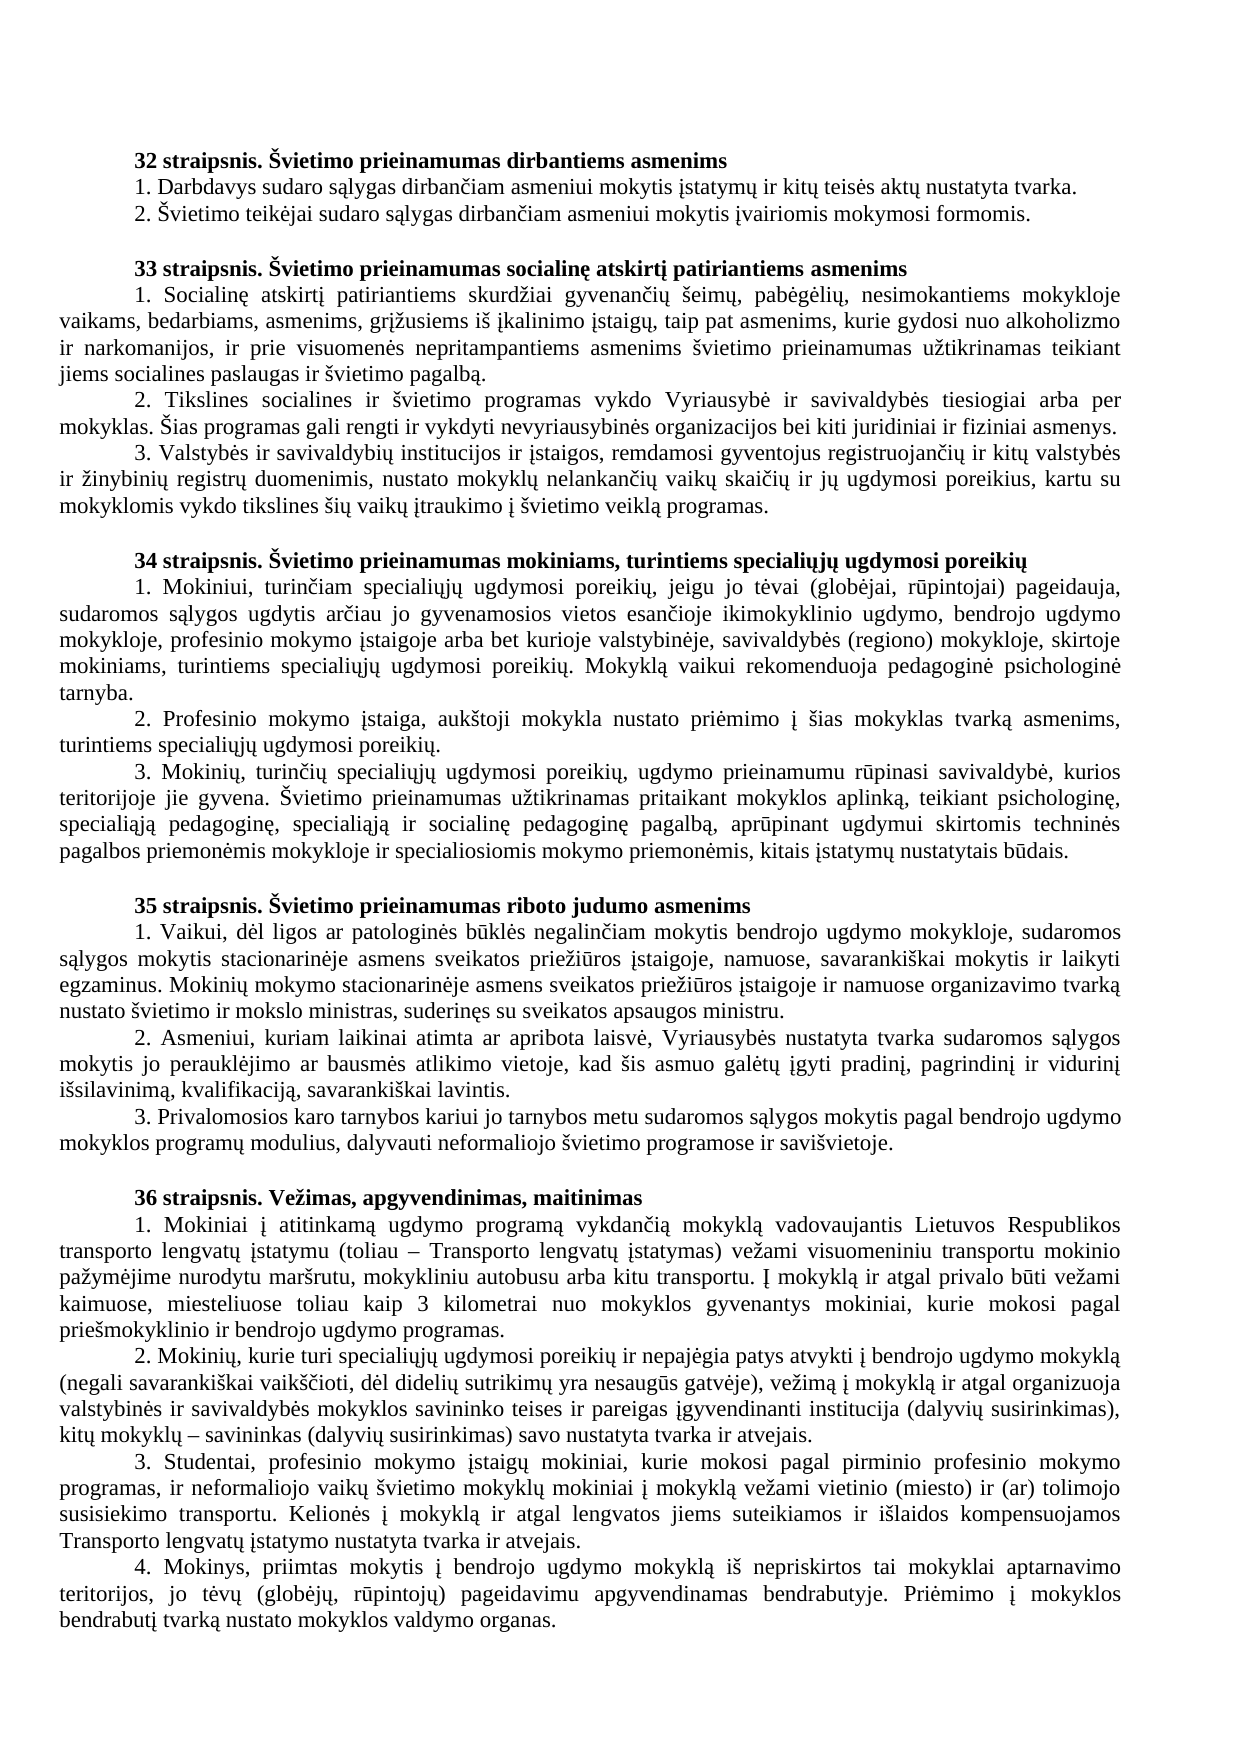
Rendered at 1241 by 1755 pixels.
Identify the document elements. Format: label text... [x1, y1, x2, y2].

text 3. Valstybės ir savivaldybių institucijos ir įstaigos, remdamosi gyventojus registruojančių ir kitų valstybės ir žinybinių registrų duomenimis, nustato mokyklų nelankančių vaikų skaičių ir jų ugdymosi poreikius, kartu su mokyklomis vykdo tikslines šių vaikų įtraukimo į švietimo veiklą programas. [59, 439, 1122, 518]
text 33 straipsnis. Švietimo prieinamumas socialinę atskirtį patiriantiems asmenims [134, 255, 1122, 281]
text 3. Mokinių, turinčių specialiųjų ugdymosi poreikių, ugdymo prieinamumu rūpinasi savivaldybė, kurios teritorijoje jie gyvena. Švietimo prieinamumas užtikrinamas pritaikant mokyklos aplinką, teikiant psichologinę, specialiąją pedagoginę, specialiąją ir socialinę pedagoginę pagalbą, aprūpinant ugdymui skirtomis techninės pagalbos priemonėmis mokykloje ir specialiosiomis mokymo priemonėmis, kitais įstatymų nustatytais būdais. [59, 758, 1122, 863]
text 1. Socialinę atskirtį patiriantiems skurdžiai gyvenančių šeimų, pabėgėlių, nesimokantiems mokykloje vaikams, bedarbiams, asmenims, grįžusiems iš įkalinimo įstaigų, taip pat asmenims, kurie gydosi nuo alkoholizmo ir narkomanijos, ir prie visuomenės nepritampantiems asmenims švietimo prieinamumas užtikrinamas teikiant jiems socialines paslaugas ir švietimo pagalbą. [59, 281, 1122, 386]
text 1. Mokiniui, turinčiam specialiųjų ugdymosi poreikių, jeigu jo tėvai (globėjai, rūpintojai) pageidauja, sudaromos sąlygos ugdytis arčiau jo gyvenamosios vietos esančioje ikimokyklinio ugdymo, bendrojo ugdymo mokykloje, profesinio mokymo įstaigoje arba bet kurioje valstybinėje, savivaldybės (regiono) mokykloje, skirtoje mokiniams, turintiems specialiųjų ugdymosi poreikių. Mokyklą vaikui rekomenduoja pedagoginė psichologinė tarnyba. [59, 573, 1122, 705]
text 32 straipsnis. Švietimo prieinamumas dirbantiems asmenims [59, 147, 1122, 173]
text 35 straipsnis. Švietimo prieinamumas riboto judumo asmenims [59, 892, 1122, 918]
text 3. Studentai, profesinio mokymo įstaigų mokiniai, kurie mokosi pagal pirminio profesinio mokymo programas, ir neformaliojo vaikų švietimo mokyklų mokiniai į mokyklą vežami vietinio (miesto) ir (ar) tolimojo susisiekimo transportu. Kelionės į mokyklą ir atgal lengvatos jiems suteikiamos ir išlaidos kompensuojamos Transporto lengvatų įstatymo nustatyta tvarka ir atvejais. [59, 1448, 1122, 1553]
text 3. Privalomosios karo tarnybos kariui jo tarnybos metu sudaromos sąlygos mokytis pagal bendrojo ugdymo mokyklos programų modulius, dalyvauti neformaliojo švietimo programose ir savišvietoje. [59, 1103, 1122, 1156]
text 2. Mokinių, kurie turi specialiųjų ugdymosi poreikių ir nepajėgia patys atvykti į bendrojo ugdymo mokyklą (negali savarankiškai vaikščioti, dėl didelių sutrikimų yra nesaugūs gatvėje), vežimą į mokyklą ir atgal organizuoja valstybinės ir savivaldybės mokyklos savininko teises ir pareigas įgyvendinanti institucija (dalyvių susirinkimas), kitų mokyklų – savininkas (dalyvių susirinkimas) savo nustatyta tvarka ir atvejais. [59, 1342, 1122, 1448]
text 2. Profesinio mokymo įstaiga, aukštoji mokykla nustato priėmimo į šias mokyklas tvarką asmenims, turintiems specialiųjų ugdymosi poreikių. [59, 705, 1122, 758]
text 1. Darbdavys sudaro sąlygas dirbančiam asmeniui mokytis įstatymų ir kitų teisės aktų nustatyta tvarka. [59, 173, 1122, 199]
text 2. Švietimo teikėjai sudaro sąlygas dirbančiam asmeniui mokytis įvairiomis mokymosi formomis. [59, 199, 1122, 226]
text 34 straipsnis. Švietimo prieinamumas mokiniams, turintiems specialiųjų ugdymosi poreikių [134, 547, 1122, 573]
text 2. Asmeniui, kuriam laikinai atimta ar apribota laisvė, Vyriausybės nustatyta tvarka sudaromos sąlygos mokytis jo perauklėjimo ar bausmės atlikimo vietoje, kad šis asmuo galėtų įgyti pradinį, pagrindinį ir vidurinį išsilavinimą, kvalifikaciją, savarankiškai lavintis. [59, 1024, 1122, 1103]
text 36 straipsnis. Vežimas, apgyvendinimas, maitinimas [59, 1184, 1122, 1211]
text 1. Vaikui, dėl ligos ar patologinės būklės negalinčiam mokytis bendrojo ugdymo mokykloje, sudaromos sąlygos mokytis stacionarinėje asmens sveikatos priežiūros įstaigoje, namuose, savarankiškai mokytis ir laikyti egzaminus. Mokinių mokymo stacionarinėje asmens sveikatos priežiūros įstaigoje ir namuose organizavimo tvarką nustato švietimo ir mokslo ministras, suderinęs su sveikatos apsaugos ministru. [59, 918, 1122, 1024]
text 1. Mokiniai į atitinkamą ugdymo programą vykdančią mokyklą vadovaujantis Lietuvos Respublikos transporto lengvatų įstatymu (toliau – Transporto lengvatų įstatymas) vežami visuomeniniu transportu mokinio pažymėjime nurodytu maršrutu, mokykliniu autobusu arba kitu transportu. Į mokyklą ir atgal privalo būti vežami kaimuose, miesteliuose toliau kaip 3 kilometrai nuo mokyklos gyvenantys mokiniai, kurie mokosi pagal priešmokyklinio ir bendrojo ugdymo programas. [59, 1211, 1122, 1342]
text 2. Tikslines socialines ir švietimo programas vykdo Vyriausybė ir savivaldybės tiesiogiai arba per mokyklas. Šias programas gali rengti ir vykdyti nevyriausybinės organizacijos bei kiti juridiniai ir fiziniai asmenys. [59, 386, 1122, 439]
text 4. Mokinys, priimtas mokytis į bendrojo ugdymo mokyklą iš nepriskirtos tai mokyklai aptarnavimo teritorijos, jo tėvų (globėjų, rūpintojų) pageidavimu apgyvendinamas bendrabutyje. Priėmimo į mokyklos bendrabutį tvarką nustato mokyklos valdymo organas. [59, 1553, 1122, 1632]
